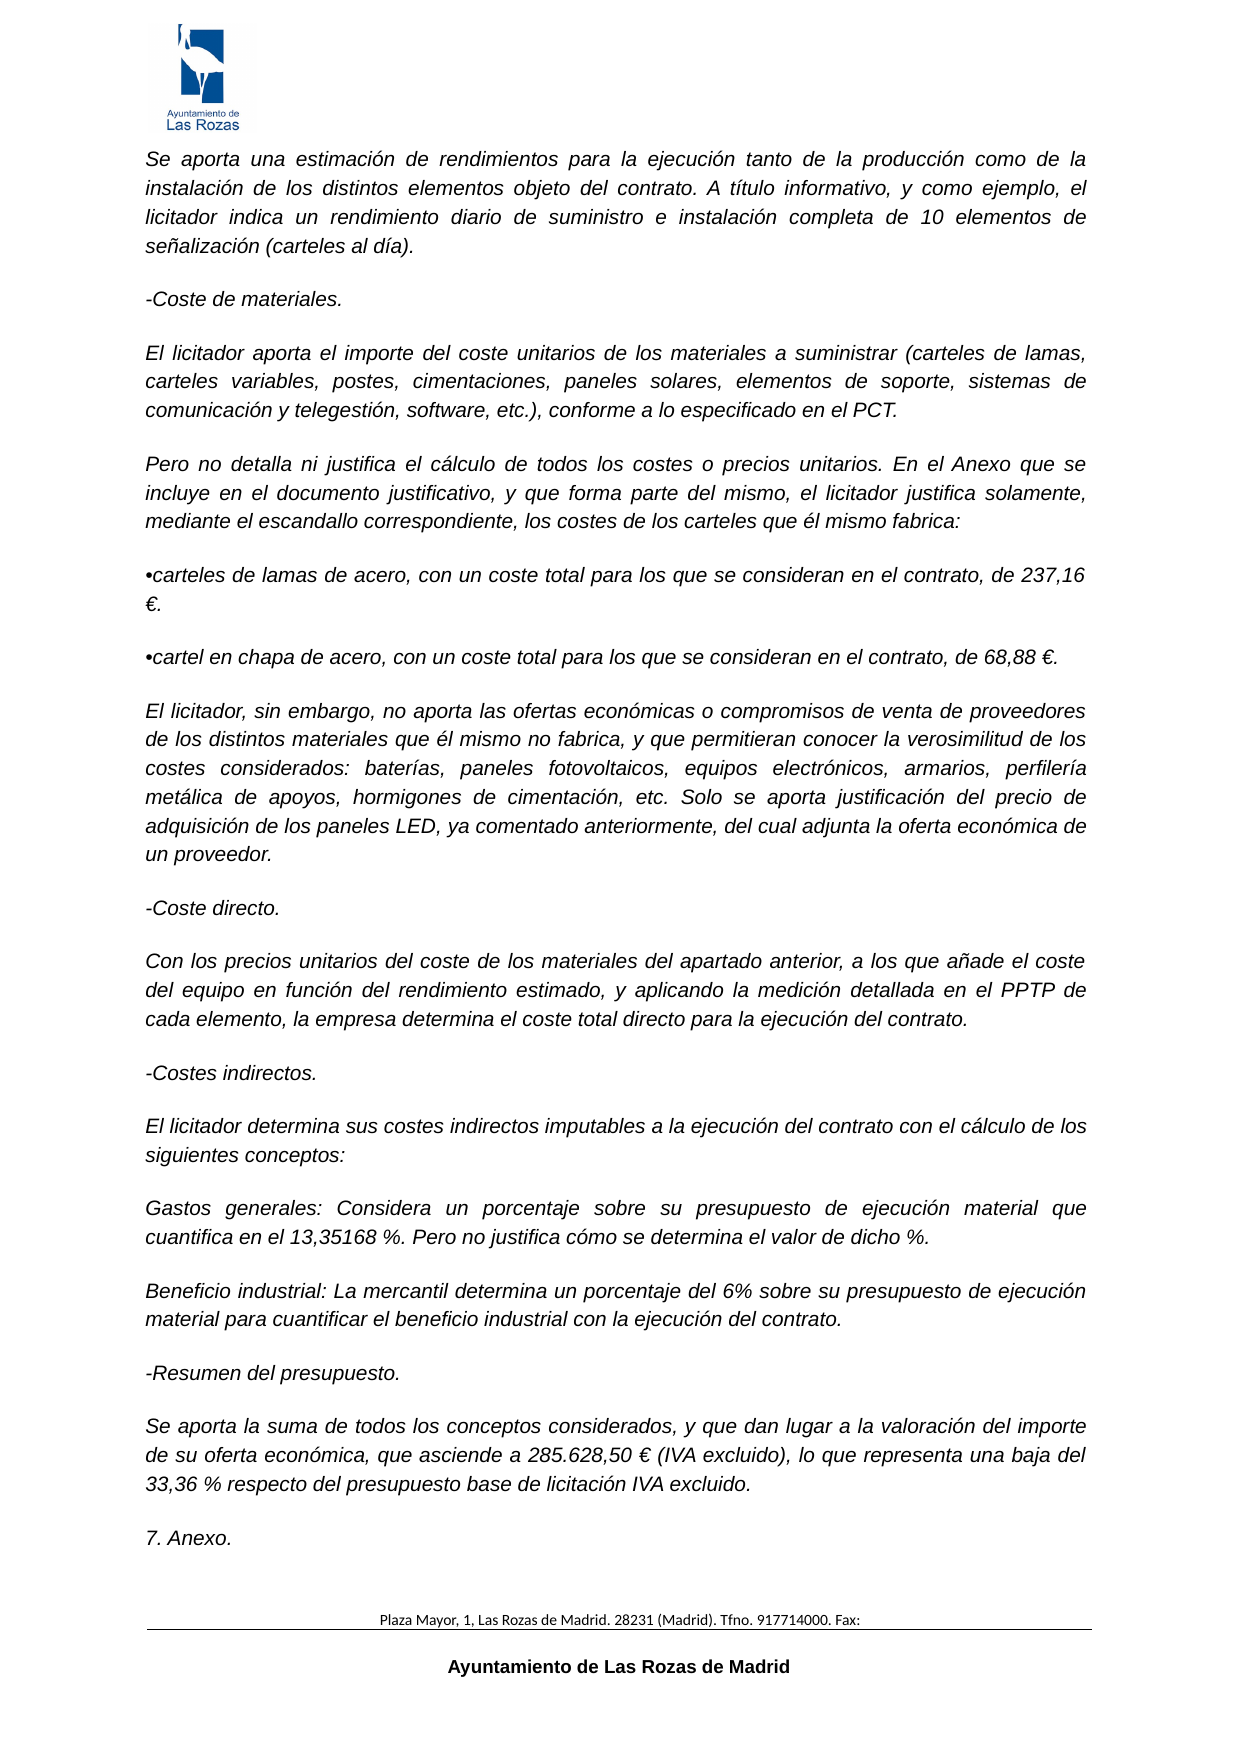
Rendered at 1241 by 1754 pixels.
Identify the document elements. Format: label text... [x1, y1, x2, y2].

text El licitador, sin embargo, no aporta las ofertas económicas o compromisos de venta de proveedores de los distintos materiales que él mismo no fabrica, y que permitieran conocer la verosimilitud de los costes considerados: baterías, paneles fotovoltaicos, equipos electrónicos, armarios, perfilería metálica de apoyos, hormigones de cimentación, etc. Solo se aporta justificación del precio de adquisición de los paneles LED, ya comentado anteriormente, del cual adjunta la oferta económica de un proveedor. [145, 698, 1090, 866]
text -Coste de materiales. [145, 287, 1090, 311]
text Gastos generales: Considera un porcentaje sobre su presupuesto de ejecución material que cuantifica en el 13,35168 %. Pero no justifica cómo se determina el valor de dicho %. [145, 1196, 1090, 1249]
text -Resumen del presupuesto. [145, 1361, 1090, 1385]
text -Coste directo. [145, 896, 1090, 920]
text •cartel en chapa de acero, con un coste total para los que se consideran en el contrato, de 68,88 €. [145, 645, 1090, 669]
text Beneficio industrial: La mercantil determina un porcentaje del 6% sobre su presupuesto de ejecución material para cuantificar el beneficio industrial con la ejecución del contrato. [145, 1278, 1090, 1331]
text El licitador aporta el importe del coste unitarios de los materiales a suministrar (carteles de lamas, carteles variables, postes, cimentaciones, paneles solares, elementos de soporte, sistemas de comunicación y telegestión, software, etc.), conforme a lo especificado en el PCT. [145, 341, 1090, 422]
text El licitador determina sus costes indirectos imputables a la ejecución del contrato con el cálculo de los siguientes conceptos: [145, 1114, 1090, 1167]
text Pero no detalla ni justifica el cálculo de todos los costes o precios unitarios. En el Anexo que se incluye en el documento justificativo, y que forma parte del mismo, el licitador justifica solamente, mediante el escandallo correspondiente, los costes de los carteles que él mismo fabrica: [145, 452, 1090, 533]
text Se aporta la suma de todos los conceptos considerados, y que dan lugar a la valoración del importe de su oferta económica, que asciende a 285.628,50 € (IVA excluido), lo que representa una baja del 33,36 % respecto del presupuesto base de licitación IVA excluido. [145, 1414, 1090, 1496]
text -Costes indirectos. [145, 1060, 1090, 1084]
text Con los precios unitarios del coste de los materiales del apartado anterior, a los que añade el coste del equipo en función del rendimiento estimado, y aplicando la medición detallada en el PPTP de cada elemento, la empresa determina el coste total directo para la ejecución del contrato. [145, 949, 1090, 1031]
text •carteles de lamas de acero, con un coste total para los que se consideran en el contrato, de 237,16 €. [145, 563, 1090, 615]
text Se aporta una estimación de rendimientos para la ejecución tanto de la producción como de la instalación de los distintos elementos objeto del contrato. A título informativo, y como ejemplo, el licitador indica un rendimiento diario de suministro e instalación completa de 10 elementos de señalización (carteles al día). [145, 147, 1090, 257]
text 7. Anexo. [145, 1525, 1090, 1549]
